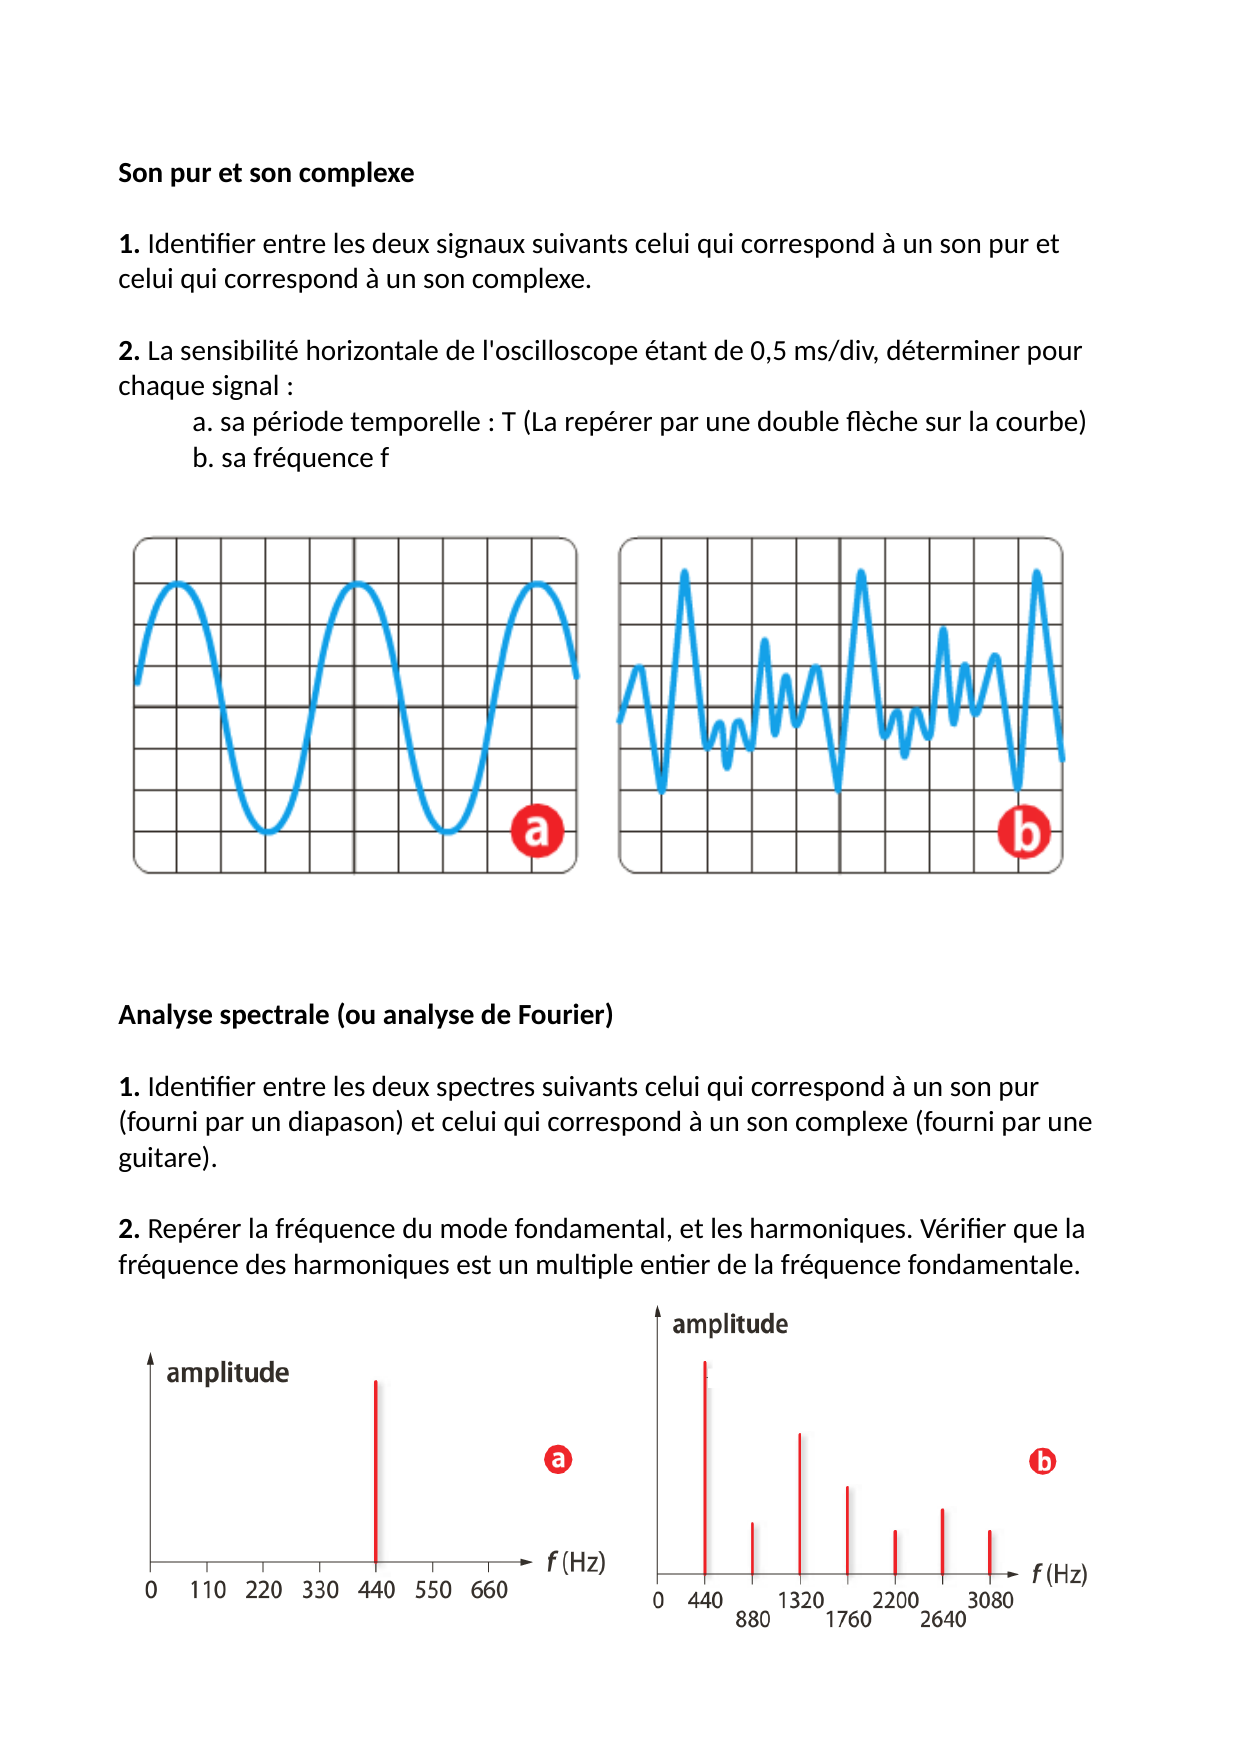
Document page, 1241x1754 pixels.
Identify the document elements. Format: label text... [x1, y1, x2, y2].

text b. sa fréquence f [118, 439, 1122, 474]
text 1. Identifier entre les deux spectres suivants celui qui correspond à un son pur (fourni par un diapason) et celui qui correspond à un son complexe (fourni par une guitare). [118, 1068, 1122, 1174]
text Analyse spectrale (ou analyse de Fourier) [118, 996, 1122, 1032]
text 2. Repérer la fréquence du mode fondamental, et les harmoniques. Vérifier que la fréquence des harmoniques est un multiple entier de la fréquence fondamentale. [118, 1210, 1122, 1281]
text 1. Identifier entre les deux signaux suivants celui qui correspond à un son pur et celui qui correspond à un son complexe. [118, 225, 1122, 296]
text Son pur et son complexe [118, 154, 1122, 189]
text a. sa période temporelle : T (La repérer par une double flèche sur la courbe) [118, 403, 1122, 439]
text 2. La sensibilité horizontale de l'oscilloscope étant de 0,5 ms/div, déterminer pour chaque signal : [118, 332, 1122, 403]
